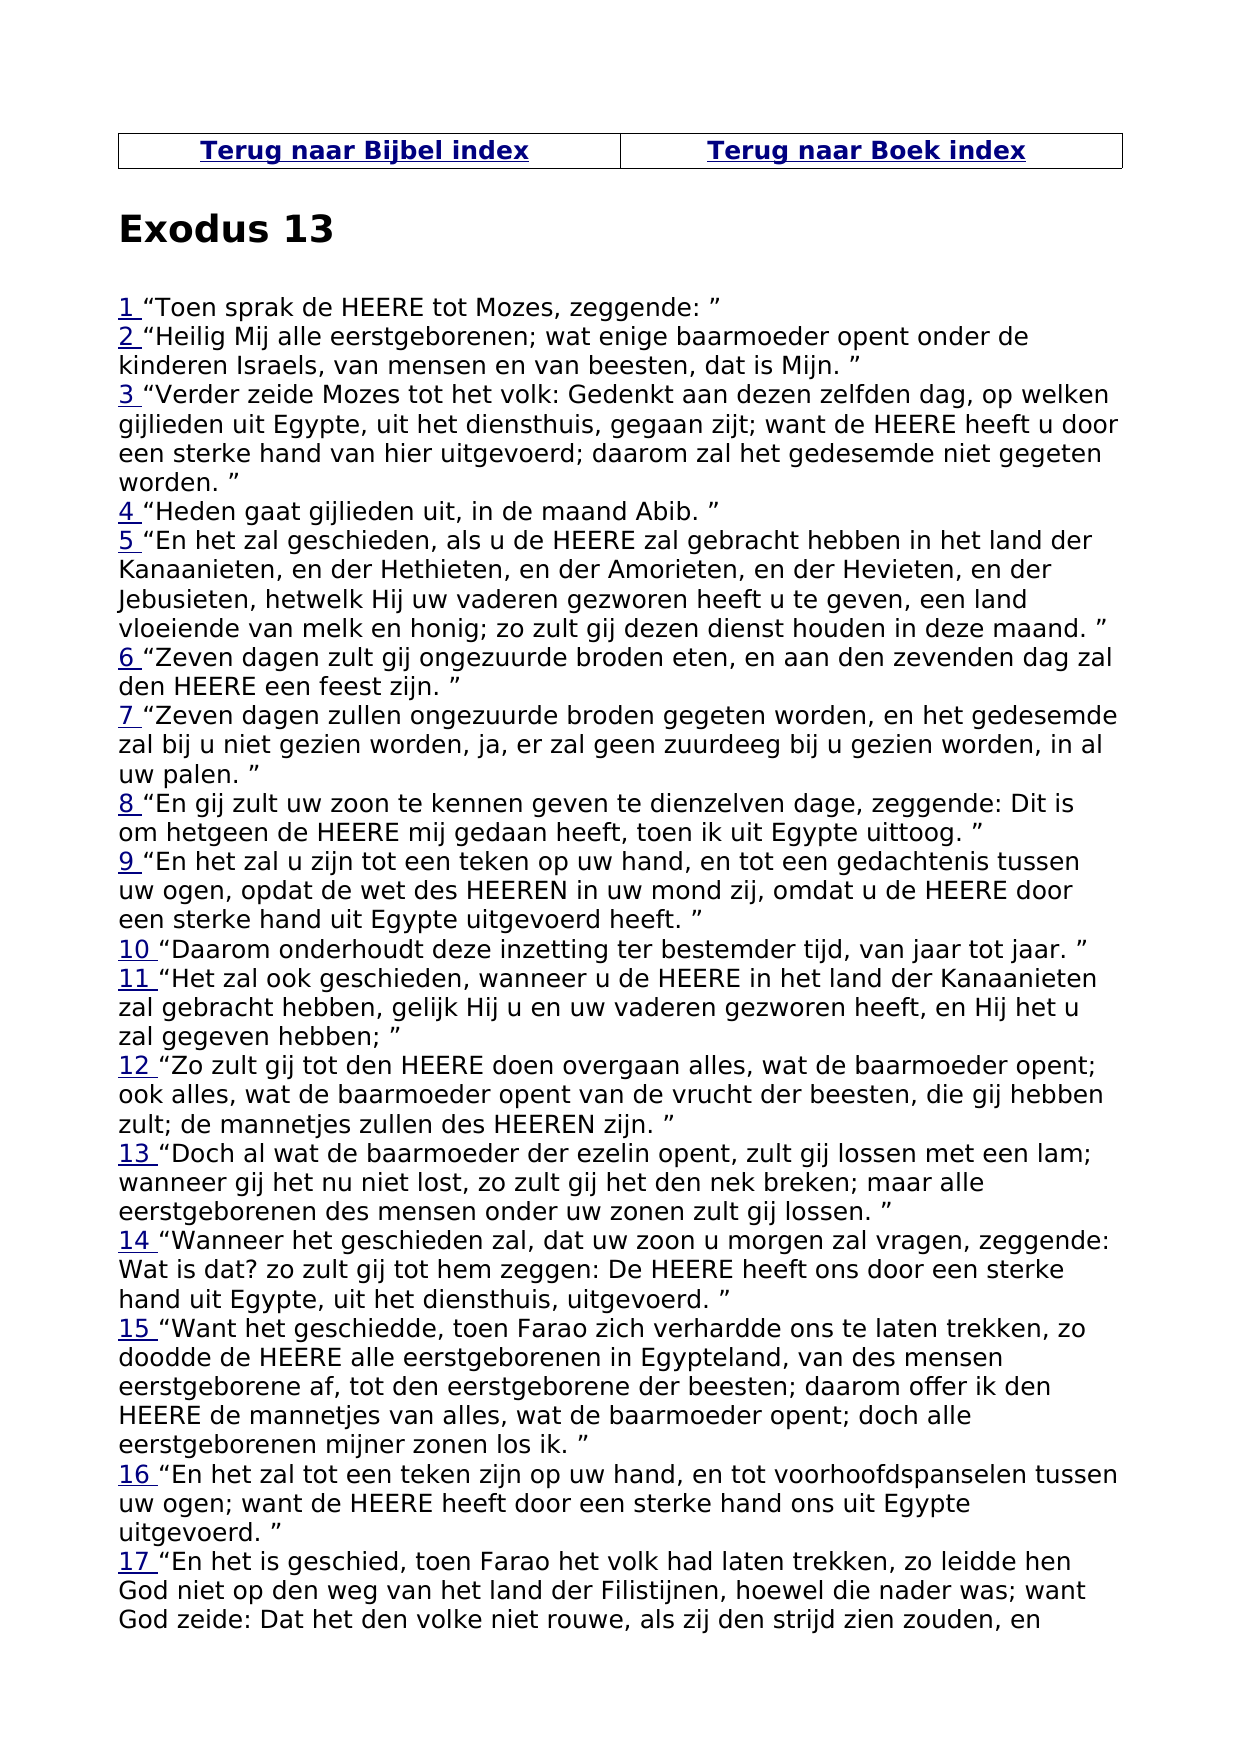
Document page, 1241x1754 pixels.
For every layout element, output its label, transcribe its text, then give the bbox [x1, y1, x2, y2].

table_header Terug naar Bijbel index [119, 134, 620, 168]
subtitle Exodus 13 [118, 208, 1122, 252]
text 1 “Toen sprak de HEERE tot Mozes, zeggende: ” 2 “Heilig Mij alle eerstgeborenen; wat enige baarmoeder opent onder de kinderen Israels, van mensen en van beesten, dat is Mijn. ” 3 “Verder zeide Mozes tot het volk: Gedenkt aan dezen zelfden dag, op welken gijlieden uit Egypte, uit het diensthuis, gegaan zijt; want de HEERE heeft u door een sterke hand van hier uitgevoerd; daarom zal het gedesemde niet gegeten worden. ” 4 “Heden gaat gijlieden uit, in de maand Abib. ” 5 “En het zal geschieden, als u de HEERE zal gebracht hebben in het land der Kanaanieten, en der Hethieten, en der Amorieten, en der Hevieten, en der Jebusieten, hetwelk Hij uw vaderen gezworen heeft u te geven, een land vloeiende van melk en honig; zo zult gij dezen dienst houden in deze maand. ” 6 “Zeven dagen zult gij ongezuurde broden eten, en aan den zevenden dag zal den HEERE een feest zijn. ” 7 “Zeven dagen zullen ongezuurde broden gegeten worden, en het gedesemde zal bij u niet gezien worden, ja, er zal geen zuurdeeg bij u gezien worden, in al uw palen. ” 8 “En gij zult uw zoon te kennen geven te dienzelven dage, zeggende: Dit is om hetgeen de HEERE mij gedaan heeft, toen ik uit Egypte uittoog. ” 9 “En het zal u zijn tot een teken op uw hand, en tot een gedachtenis tussen uw ogen, opdat de wet des HEEREN in uw mond zij, omdat u de HEERE door een sterke hand uit Egypte uitgevoerd heeft. ” 10 “Daarom onderhoudt deze inzetting ter bestemder tijd, van jaar tot jaar. ” 11 “Het zal ook geschieden, wanneer u de HEERE in het land der Kanaanieten zal gebracht hebben, gelijk Hij u en uw vaderen gezworen heeft, en Hij het u zal gegeven hebben; ” 12 “Zo zult gij tot den HEERE doen overgaan alles, wat de baarmoeder opent; ook alles, wat de baarmoeder opent van de vrucht der beesten, die gij hebben zult; de mannetjes zullen des HEEREN zijn. ” 13 “Doch al wat de baarmoeder der ezelin opent, zult gij lossen met een lam; wanneer gij het nu niet lost, zo zult gij het den nek breken; maar alle eerstgeborenen des mensen onder uw zonen zult gij lossen. ” 14 “Wanneer het geschieden zal, dat uw zoon u morgen zal vragen, zeggende: Wat is dat? zo zult gij tot hem zeggen: De HEERE heeft ons door een sterke hand uit Egypte, uit het diensthuis, uitgevoerd. ” 15 “Want het geschiedde, toen Farao zich verhardde ons te laten trekken, zo doodde de HEERE alle eerstgeborenen in Egypteland, van des mensen eerstgeborene af, tot den eerstgeborene der beesten; daarom offer ik den HEERE de mannetjes van alles, wat de baarmoeder opent; doch alle eerstgeborenen mijner zonen los ik. ” 16 “En het zal tot een teken zijn op uw hand, en tot voorhoofdspanselen tussen uw ogen; want de HEERE heeft door een sterke hand ons uit Egypte uitgevoerd. ” 17 “En het is geschied, toen Farao het volk had laten trekken, zo leidde hen God niet op den weg van het land der Filistijnen, hoewel die nader was; want God zeide: Dat het den volke niet rouwe, als zij den strijd zien zouden, en [118, 264, 1122, 1635]
table_header Terug naar Boek index [621, 134, 1122, 168]
